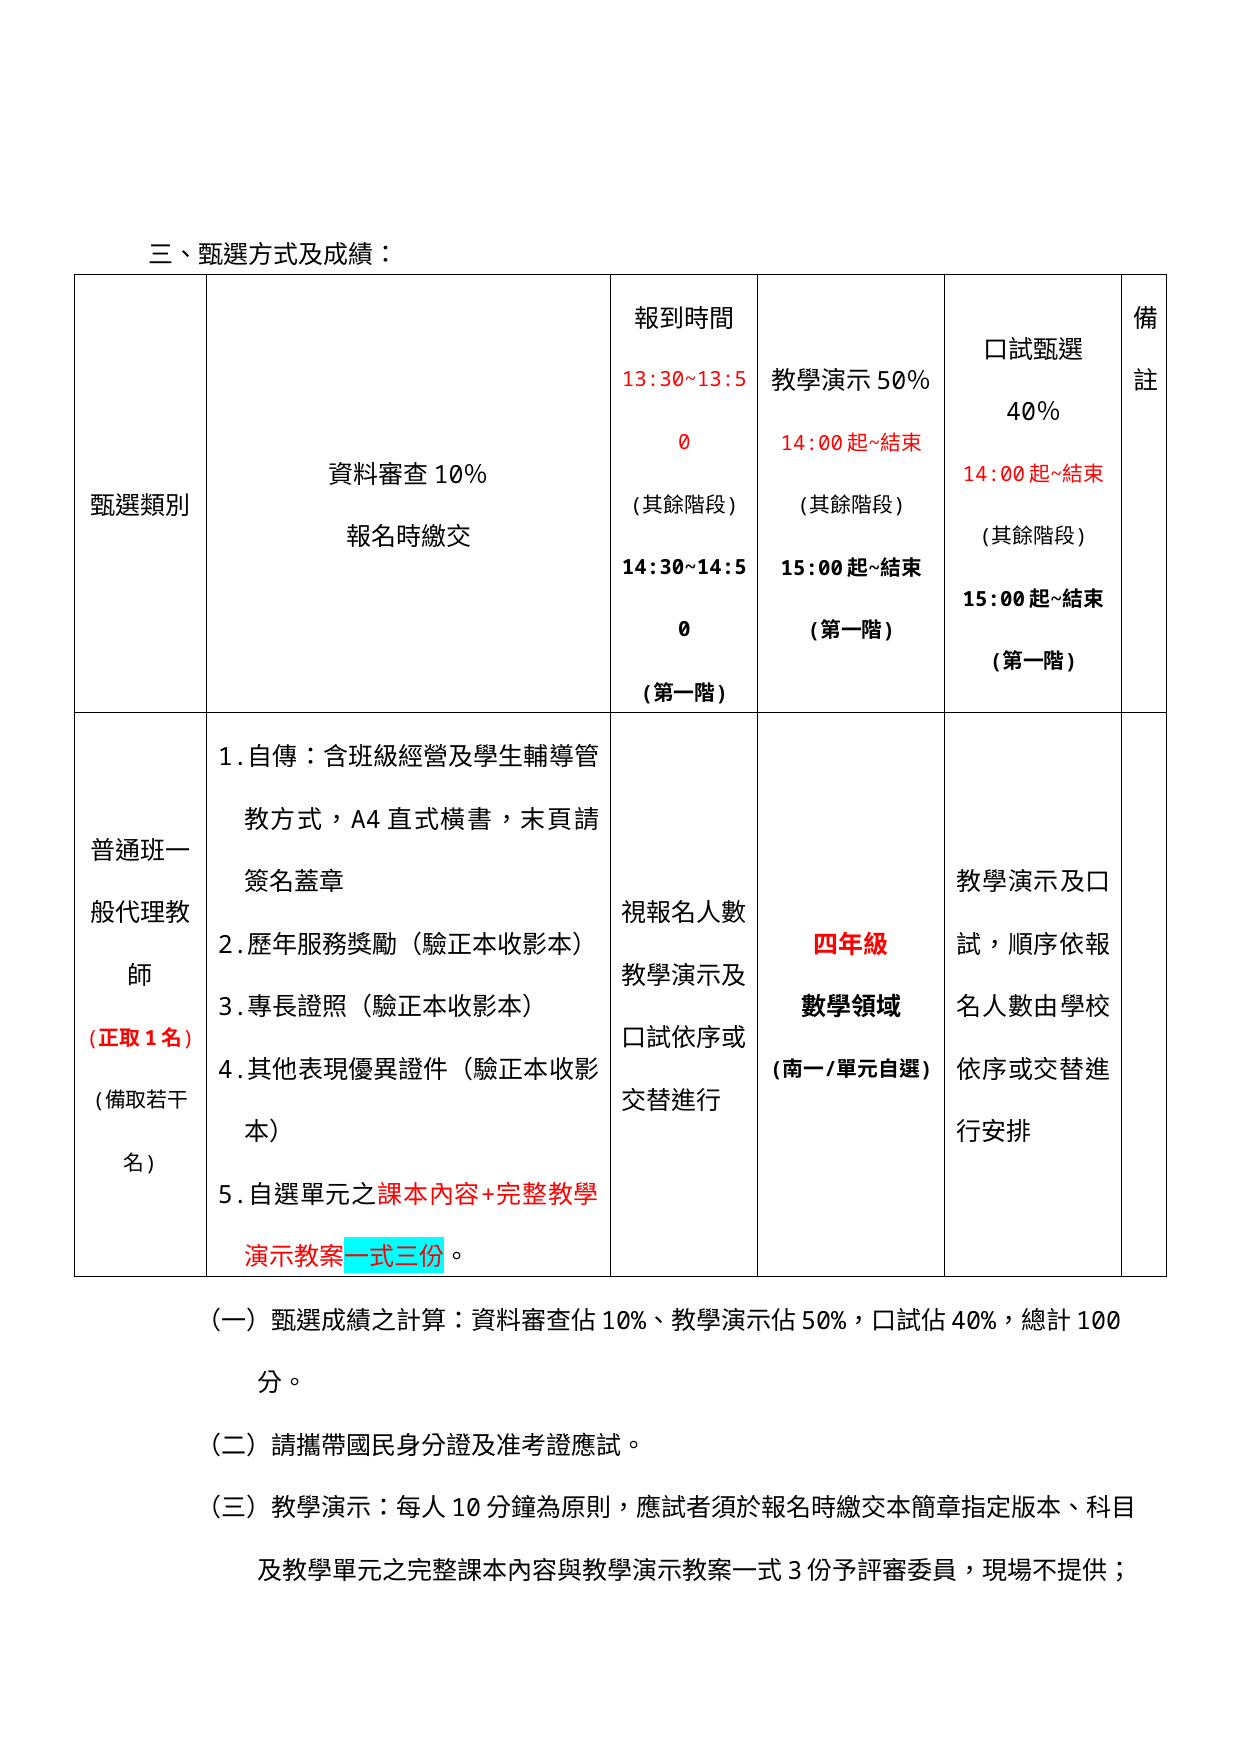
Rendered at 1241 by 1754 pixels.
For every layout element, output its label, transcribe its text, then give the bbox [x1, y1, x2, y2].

text （一）甄選成績之計算：資料審查佔10%、教學演示佔50%，口試佔40%，總計100分。 [181, 1277, 1146, 1402]
table_cell 普通班一般代理教師 (正取1名) (備取若干名) [75, 713, 206, 1276]
table_cell [1122, 713, 1166, 1276]
table_header 教學演示50％ 14:00起~結束 (其餘階段) 15:00起~結束 (第一階) [758, 275, 944, 712]
table_cell 視報名人數教學演示及口試依序或交替進行 [611, 713, 757, 1276]
text （二）請攜帶國民身分證及准考證應試。 [181, 1402, 1146, 1464]
table_cell 教學演示及口試，順序依報名人數由學校依序或交替進行安排 [945, 713, 1121, 1276]
text 三、甄選方式及成績： [148, 211, 1146, 273]
table_cell 1.自傳：含班級經營及學生輔導管教方式，A4直式橫書，末頁請簽名蓋章 2.歷年服務獎勵（驗正本收影本） 3.專長證照（驗正本收影本） 4.其他表現優異證件（驗正本收影本） 5.自選單元之課本內容+完整教學演示教案一式三份。 [207, 713, 610, 1276]
table_header 甄選類別 [75, 275, 206, 712]
table_header 備註 [1122, 275, 1166, 712]
table_header 資料審查10％ 報名時繳交 [207, 275, 610, 712]
table_header 口試甄選40％ 14:00起~結束 (其餘階段) 15:00起~結束 (第一階) [945, 275, 1121, 712]
table_header 報到時間 13:30~13:50 (其餘階段) 14:30~14:50 (第一階) [611, 275, 757, 712]
text （三）教學演示：每人10分鐘為原則，應試者須於報名時繳交本簡章指定版本、科目及教學單元之完整課本內容與教學演示教案一式3份予評審委員，現場不提供； [181, 1464, 1146, 1589]
table_cell 四年級 數學領域 (南一/單元自選) [758, 713, 944, 1276]
